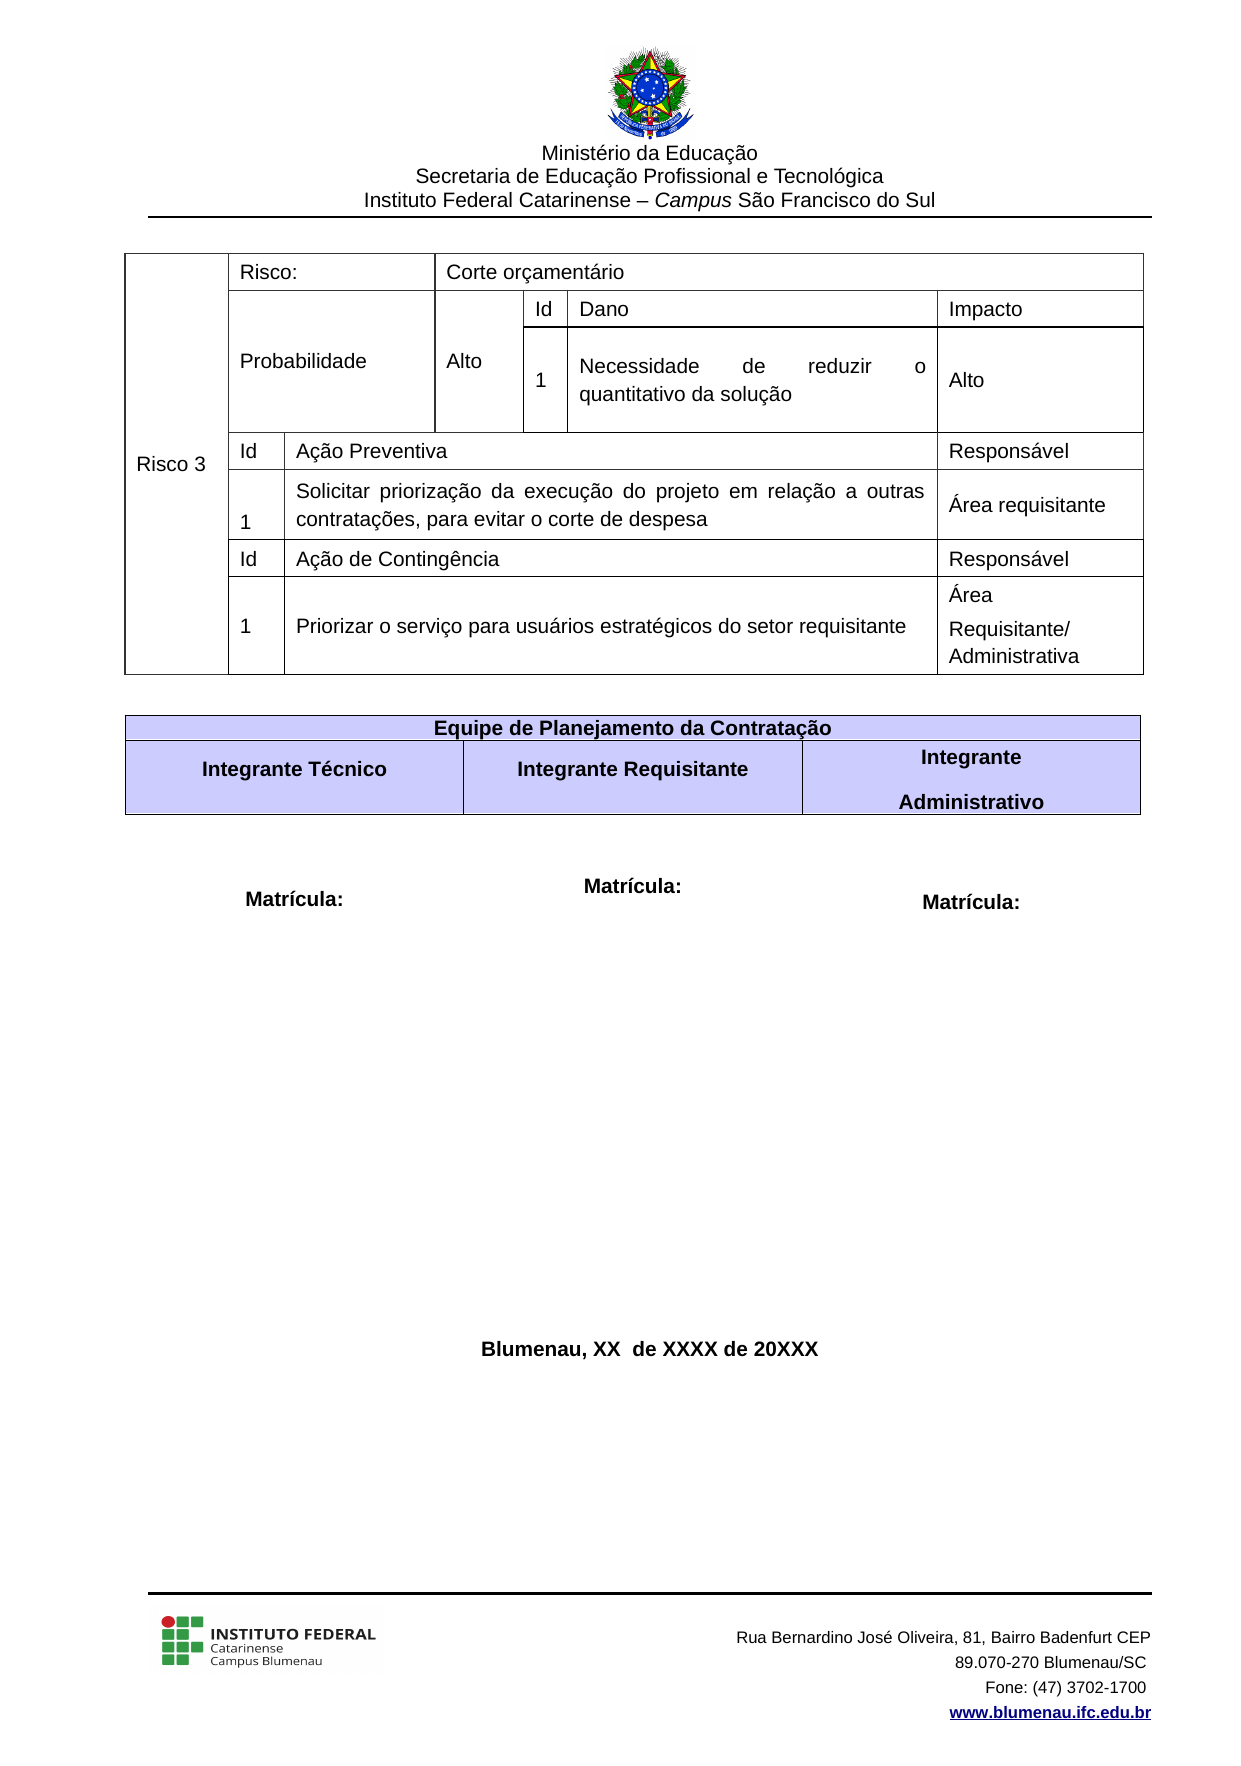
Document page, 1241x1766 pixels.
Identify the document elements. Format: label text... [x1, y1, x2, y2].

table_cell Alto [938, 328, 1143, 432]
picture [603, 44, 696, 141]
table_cell Integrante Administrativo [803, 741, 1140, 813]
text Blumenau, XX de XXXX de 20XXX [148, 1337, 1152, 1361]
table_cell Matrícula: [802, 815, 1140, 934]
table_cell 1 [524, 328, 567, 432]
table_cell Integrante Técnico [126, 741, 463, 813]
table_cell Matrícula: [125, 815, 463, 934]
table_cell 1 [229, 577, 284, 674]
table_cell 1 [229, 470, 284, 539]
table_cell Probabilidade [229, 291, 434, 432]
table_cell Alto [436, 291, 523, 432]
table_cell Área Requisitante/Administrativa [938, 577, 1143, 674]
table_cell Área requisitante [938, 470, 1143, 539]
table_cell Responsável [938, 540, 1143, 576]
table_cell Integrante Requisitante [464, 741, 802, 813]
table_cell Matrícula: [464, 815, 802, 934]
table_cell Id [229, 433, 284, 469]
table_cell Id [524, 291, 567, 326]
table_cell Impacto [938, 291, 1143, 326]
picture [149, 1605, 389, 1675]
table_cell Ação Preventiva [285, 433, 937, 469]
table_cell Dano [568, 291, 937, 326]
table_cell Priorizar o serviço para usuários estratégicos do setor requisitante [285, 577, 937, 674]
table_cell Solicitar priorização da execução do projeto em relação a outras contratações, para evitar o corte de despesa [285, 470, 937, 539]
table_header Equipe de Planejamento da Contratação [126, 716, 1140, 739]
table_cell [125, 934, 1140, 1030]
table_header Risco: [229, 254, 434, 289]
table_cell Id [229, 540, 284, 576]
table_cell Ação de Contingência [285, 540, 937, 576]
table_header Corte orçamentário [436, 254, 1143, 289]
table_header Risco 3 [126, 254, 228, 674]
table_cell Responsável [938, 433, 1143, 469]
table_cell Necessidade de reduzir o quantitativo da solução [568, 328, 937, 432]
